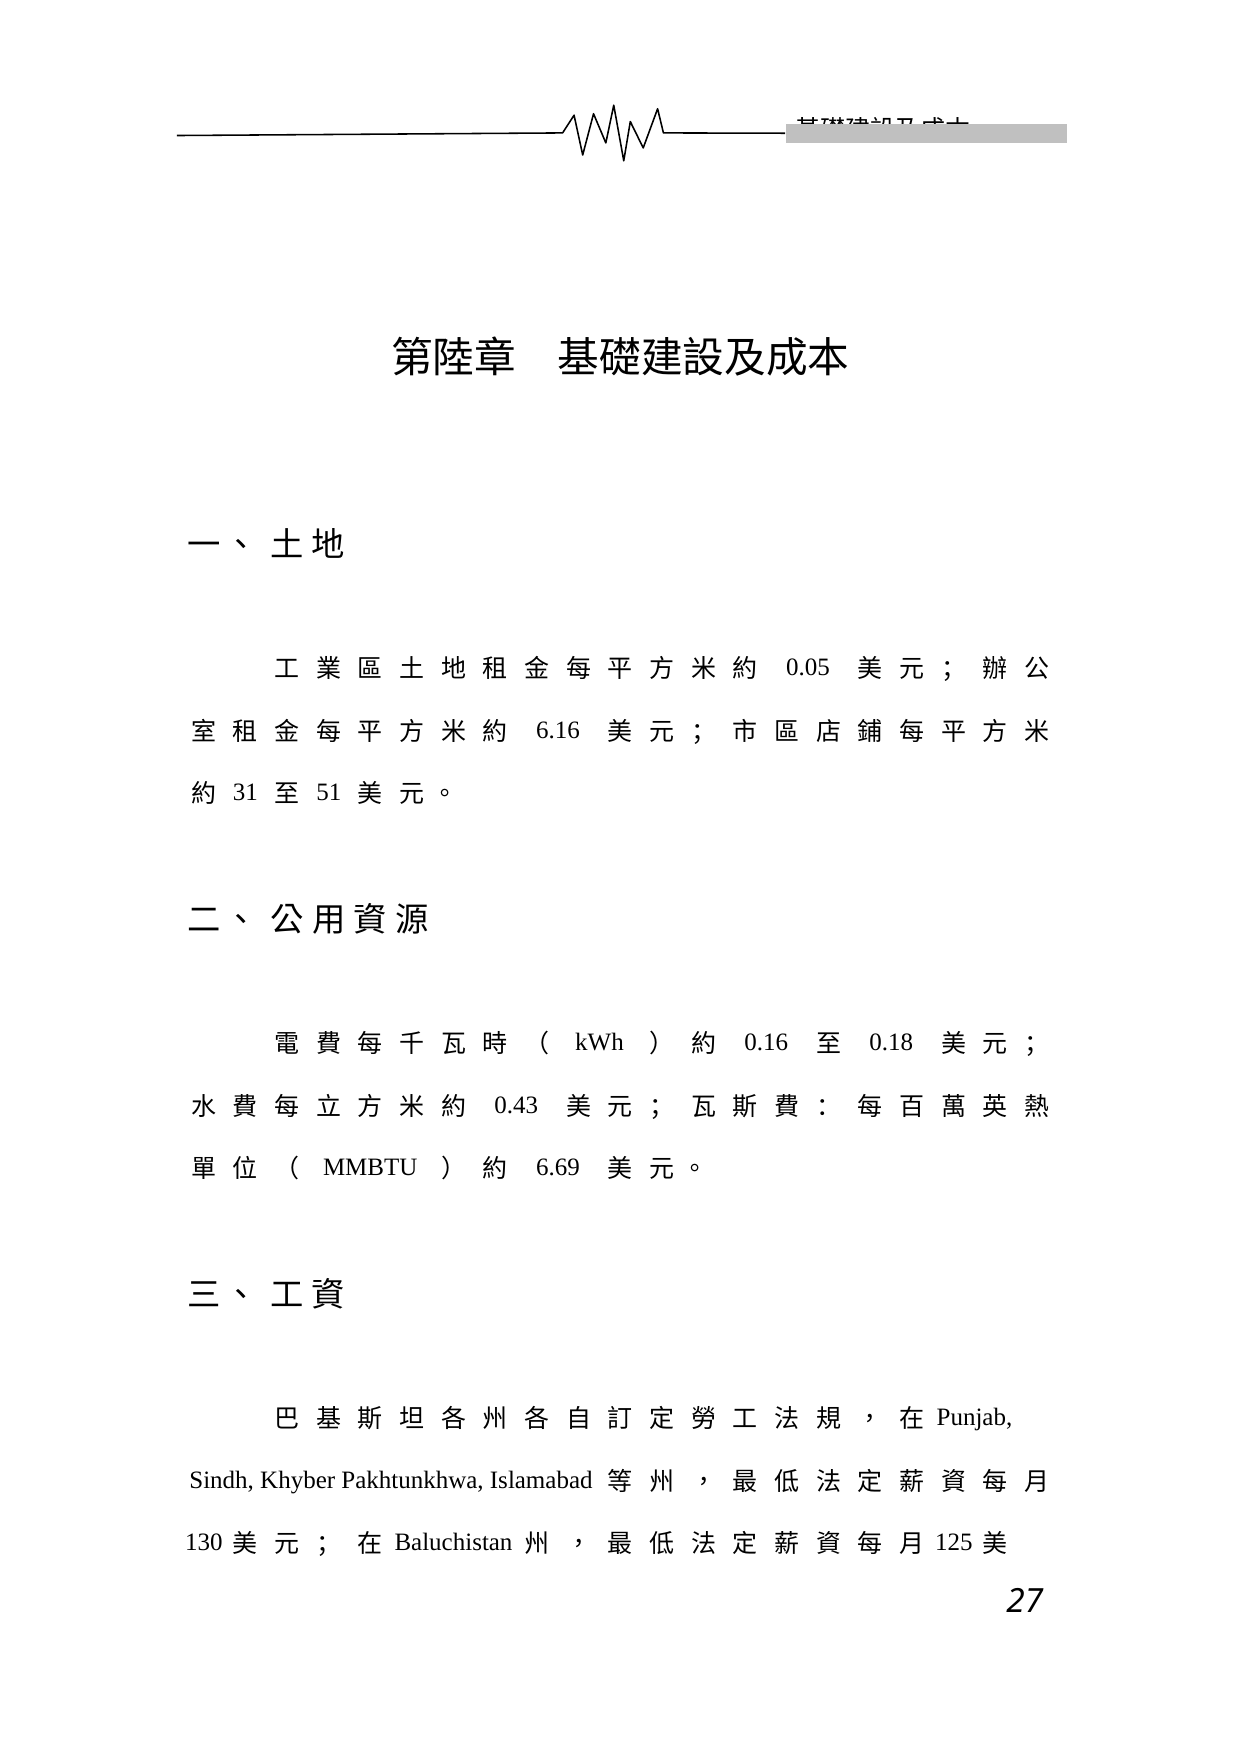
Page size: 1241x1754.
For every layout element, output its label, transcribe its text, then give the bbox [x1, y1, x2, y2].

text 三、工資 [183, 1250, 1058, 1313]
text 工業區土地租金每平方米約0.05美元；辦公室租金每平方米約6.16美元；市區店鋪每平方米約31至51美元。 [183, 625, 1058, 813]
text 一、土地 [183, 500, 1058, 563]
text 電費每千瓦時（kWh）約0.16至0.18美元；水費每立方米約0.43美元；瓦斯費：每百萬英熱單位（MMBTU）約6.69美元。 [183, 1000, 1058, 1188]
text 巴基斯坦各州各自訂定勞工法規，在Punjab, Sindh, Khyber Pakhtunkhwa, Islamabad等州，最低法定薪資每月130美元；在Baluchistan州，最低法定薪資每月125美 [183, 1375, 1058, 1563]
text 第陸章 基礎建設及成本 [183, 313, 1058, 375]
text 二、公用資源 [183, 875, 1058, 938]
